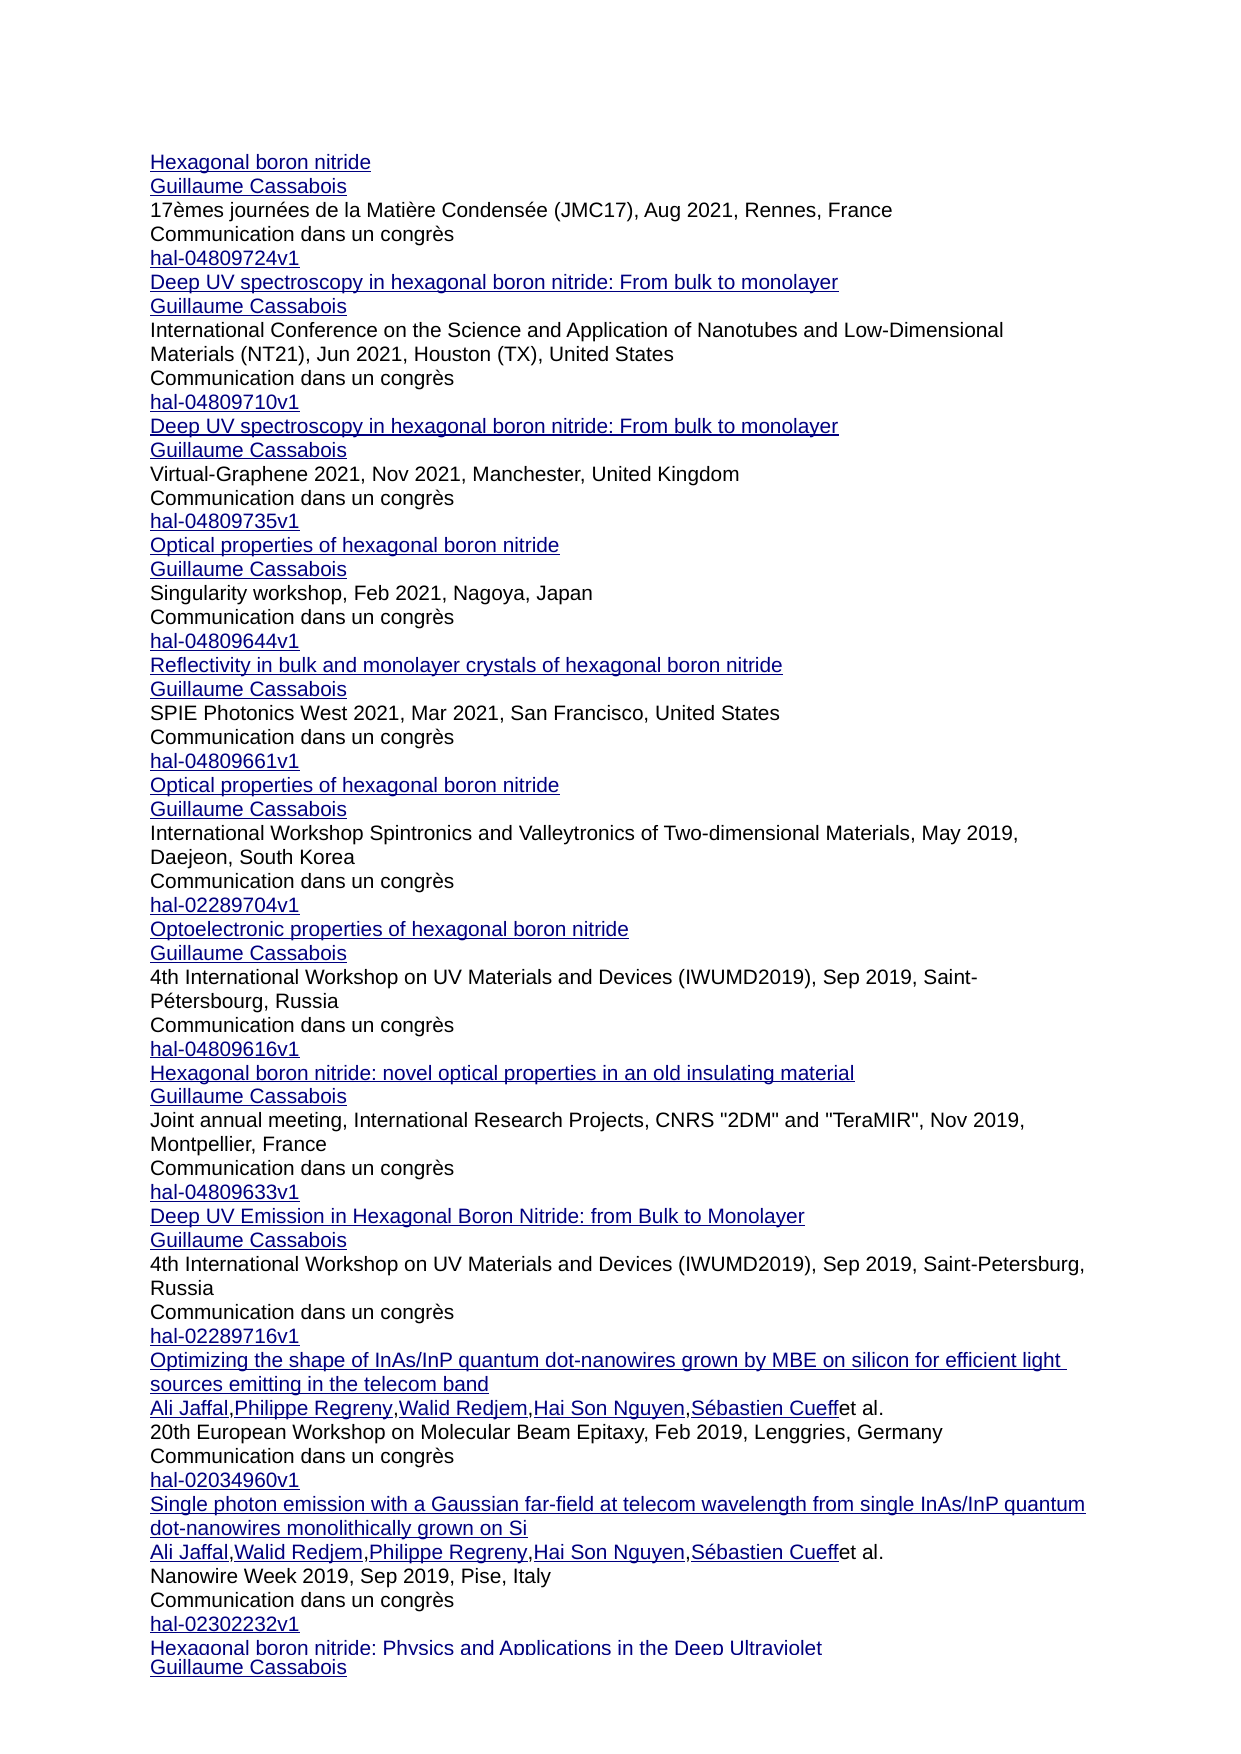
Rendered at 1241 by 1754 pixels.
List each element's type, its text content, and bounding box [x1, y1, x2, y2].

table_cell Optical properties of hexagonal boron nitride Guillaume Cassabois Singularity workshop, Feb 2021, Nagoya, Japan Communication dans un congrès hal-04809644v1 [150, 533, 1090, 653]
table_cell Hexagonal boron nitride: novel optical properties in an old insulating material Guillaume Cassabois Joint annual meeting, International Research Projects, CNRS "2DM" and "TeraMIR", Nov 2019, Montpellier, France Communication dans un congrès hal-04809633v1 [150, 1060, 1090, 1204]
table_cell Optoelectronic properties of hexagonal boron nitride Guillaume Cassabois 4th International Workshop on UV Materials and Devices (IWUMD2019), Sep 2019, Saint-Pétersbourg, Russia Communication dans un congrès hal-04809616v1 [150, 917, 1090, 1060]
table_cell Optimizing the shape of InAs/InP quantum dot-nanowires grown by MBE on silicon for efficient light sources emitting in the telecom band Ali Jaffal,Philippe Regreny,Walid Redjem,Hai Son Nguyen,Sébastien Cueffet al. 20th European Workshop on Molecular Beam Epitaxy, Feb 2019, Lenggries, Germany Communication dans un congrès hal-02034960v1 [150, 1348, 1090, 1492]
table_cell Hexagonal boron nitride Guillaume Cassabois 17èmes journées de la Matière Condensée (JMC17), Aug 2021, Rennes, France Communication dans un congrès hal-04809724v1 [150, 150, 1090, 270]
table_cell Deep UV Emission in Hexagonal Boron Nitride: from Bulk to Monolayer Guillaume Cassabois 4th International Workshop on UV Materials and Devices (IWUMD2019), Sep 2019, Saint-Petersburg, Russia Communication dans un congrès hal-02289716v1 [150, 1204, 1090, 1348]
table_cell Hexagonal boron nitride: Physics and Applications in the Deep Ultraviolet Guillaume Cassabois [150, 1635, 1090, 1679]
table_cell Optical properties of hexagonal boron nitride Guillaume Cassabois International Workshop Spintronics and Valleytronics of Two-dimensional Materials, May 2019, Daejeon, South Korea Communication dans un congrès hal-02289704v1 [150, 773, 1090, 917]
table_cell Deep UV spectroscopy in hexagonal boron nitride: From bulk to monolayer Guillaume Cassabois Virtual-Graphene 2021, Nov 2021, Manchester, United Kingdom Communication dans un congrès hal-04809735v1 [150, 414, 1090, 533]
table_cell Single photon emission with a Gaussian far-field at telecom wavelength from single InAs/InP quantum dot-nanowires monolithically grown on Si Ali Jaffal,Walid Redjem,Philippe Regreny,Hai Son Nguyen,Sébastien Cueffet al. Nanowire Week 2019, Sep 2019, Pise, Italy Communication dans un congrès hal-02302232v1 [150, 1492, 1090, 1635]
table_cell Deep UV spectroscopy in hexagonal boron nitride: From bulk to monolayer Guillaume Cassabois International Conference on the Science and Application of Nanotubes and Low-Dimensional Materials (NT21), Jun 2021, Houston (TX), United States Communication dans un congrès hal-04809710v1 [150, 270, 1090, 413]
table_cell Reflectivity in bulk and monolayer crystals of hexagonal boron nitride Guillaume Cassabois SPIE Photonics West 2021, Mar 2021, San Francisco, United States Communication dans un congrès hal-04809661v1 [150, 653, 1090, 773]
